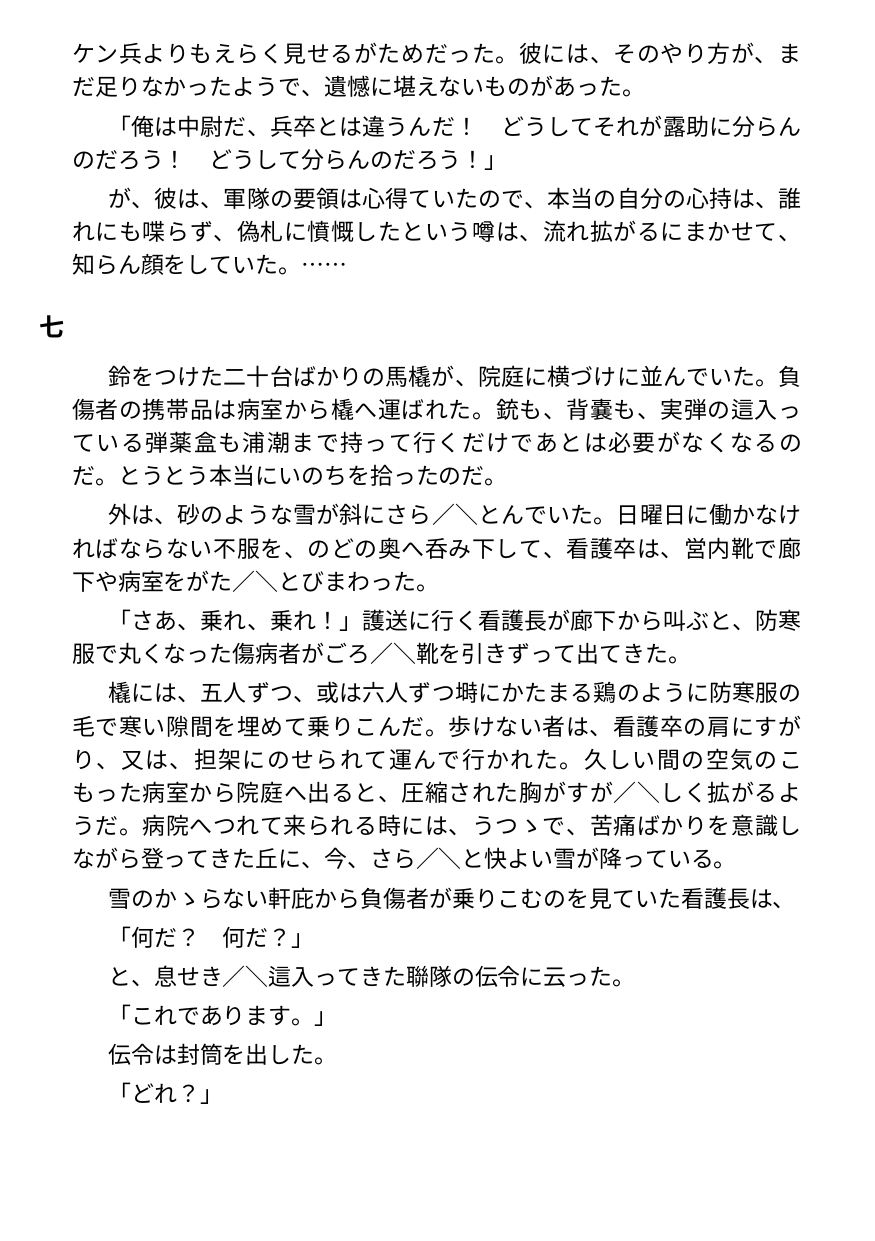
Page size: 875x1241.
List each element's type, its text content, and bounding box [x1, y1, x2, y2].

text ケン兵よりもえらく見せるがためだった。彼には、そのやり方が、まだ足りなかったようで、遺憾に堪えないものがあった。 [72, 36, 802, 102]
text 「これであります。」 [72, 998, 802, 1031]
text 「どれ？」 [72, 1076, 802, 1109]
text 「何だ？ 何だ？」 [72, 920, 802, 953]
text 「俺は中尉だ、兵卒とは違うんだ！ どうしてそれが露助に分らんのだろう！ どうして分らんのだろう！」 [72, 108, 802, 175]
text と、息せき／＼這入ってきた聯隊の伝令に云った。 [72, 959, 802, 992]
text が、彼は、軍隊の要領は心得ていたので、本当の自分の心持は、誰れにも喋らず、偽札に憤慨したという噂は、流れ拡がるにまかせて、知らん顔をしていた。…… [72, 181, 802, 281]
subtitle 七 [36, 304, 838, 346]
text 伝令は封筒を出した。 [72, 1037, 802, 1070]
text 「さあ、乗れ、乗れ！」護送に行く看護長が廊下から叫ぶと、防寒服で丸くなった傷病者がごろ／＼靴を引きずって出てきた。 [72, 603, 802, 669]
text 外は、砂のような雪が斜にさら／＼とんでいた。日曜日に働かなければならない不服を、のどの奥へ呑み下して、看護卒は、営内靴で廊下や病室をがた／＼とびまわった。 [72, 497, 802, 597]
text 橇には、五人ずつ、或は六人ずつ塒にかたまる鶏のように防寒服の毛で寒い隙間を埋めて乗りこんだ。歩けない者は、看護卒の肩にすがり、又は、担架にのせられて運んで行かれた。久しい間の空気のこもった病室から院庭へ出ると、圧縮された胸がすが／＼しく拡がるようだ。病院へつれて来られる時には、うつゝで、苦痛ばかりを意識しながら登ってきた丘に、今、さら／＼と快よい雪が降っている。 [72, 675, 802, 874]
text 鈴をつけた二十台ばかりの馬橇が、院庭に横づけに並んでいた。負傷者の携帯品は病室から橇へ運ばれた。銃も、背嚢も、実弾の這入っている弾薬盒も浦潮まで持って行くだけであとは必要がなくなるのだ。とうとう本当にいのちを拾ったのだ。 [72, 358, 802, 491]
text 雪のかゝらない軒庇から負傷者が乗りこむのを見ていた看護長は、 [72, 881, 802, 914]
